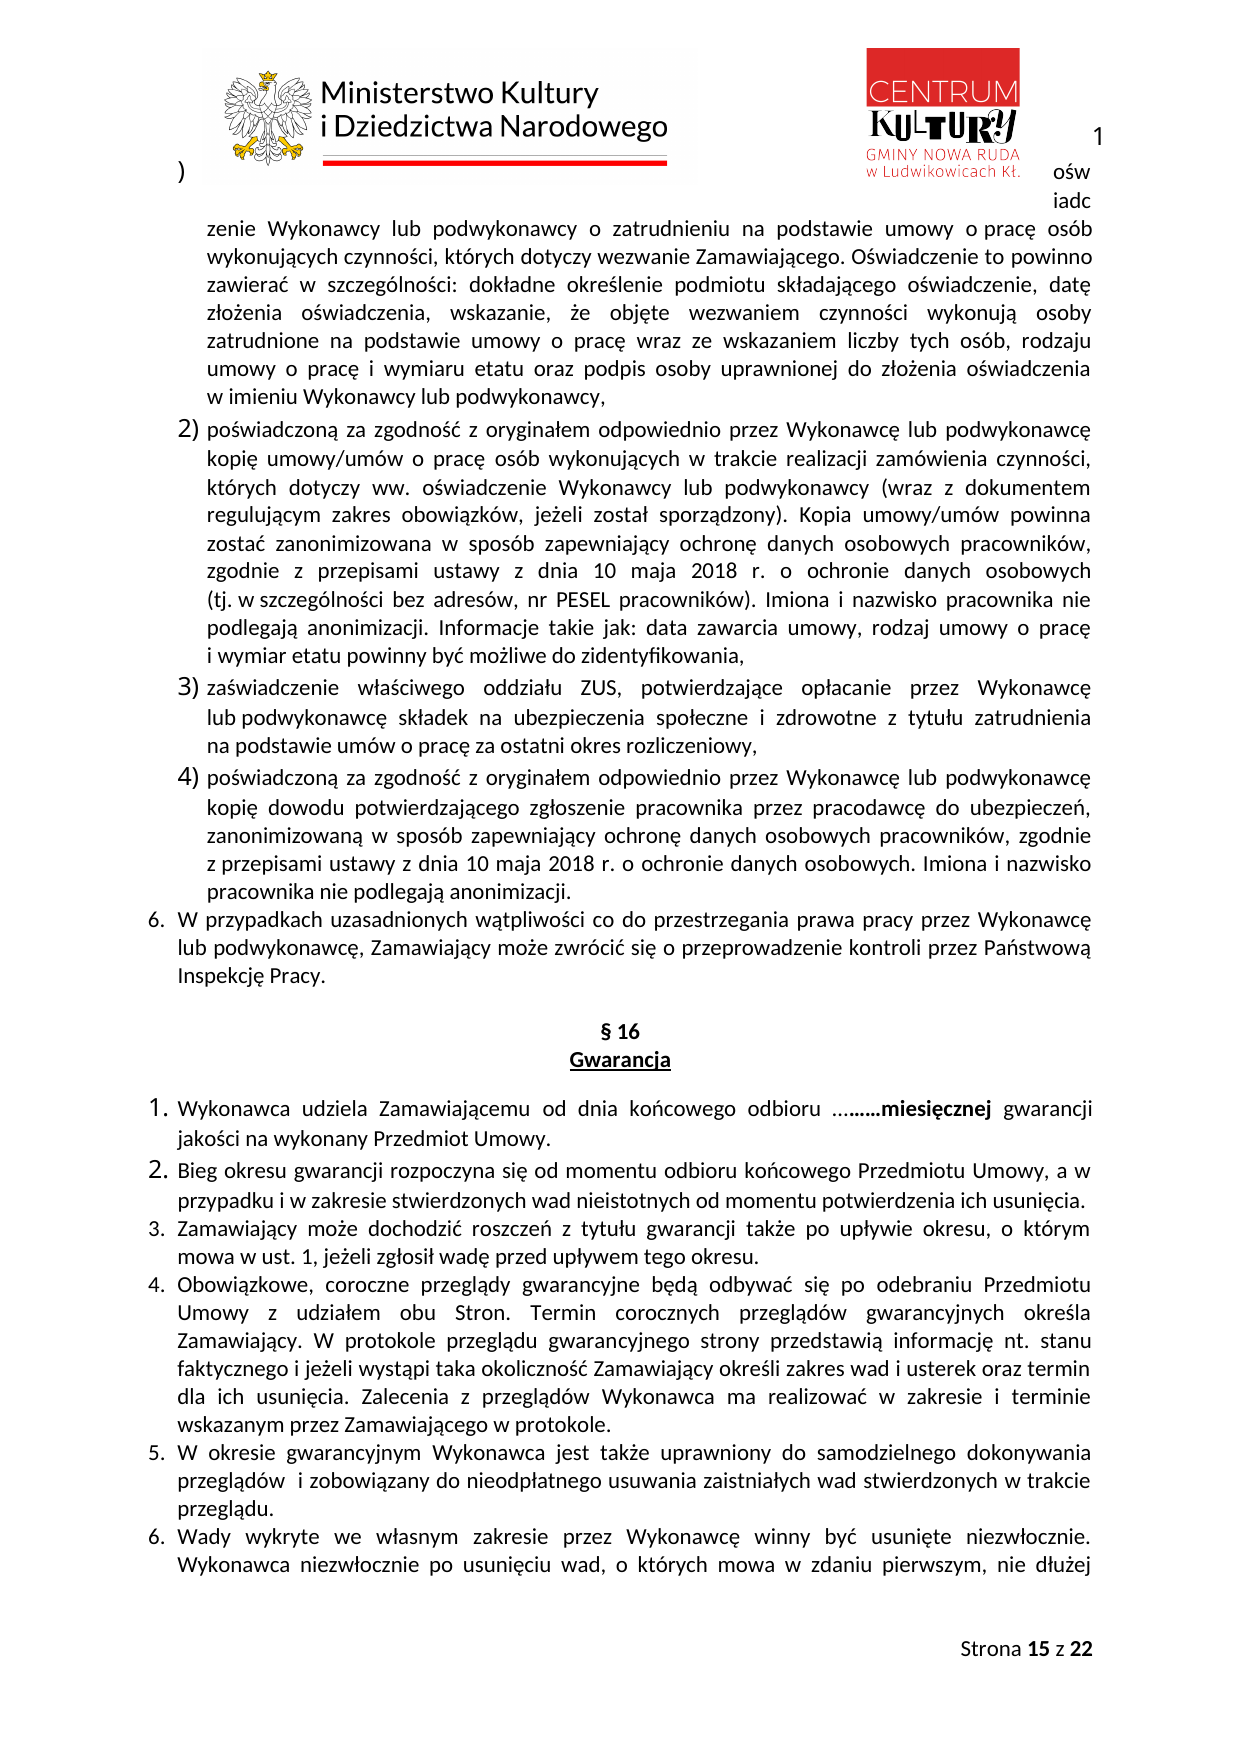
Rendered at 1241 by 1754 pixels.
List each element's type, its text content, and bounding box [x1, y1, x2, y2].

list zaświadczenie właściwego oddziału ZUS, potwierdzające opłacanie przez Wykonawcę lub podwykonawcę składek na ubezpieczenia społeczne i zdrowotne z tytułu zatrudnienia na podstawie umów o pracę za ostatni okres rozliczeniowy, [177, 669, 1093, 759]
list poświadczoną za zgodność z oryginałem odpowiednio przez Wykonawcę lub podwykonawcę kopię umowy/umów o pracę osób wykonujących w trakcie realizacji zamówienia czynności, których dotyczy ww. oświadczenie Wykonawcy lub podwykonawcy (wraz z dokumentem regulującym zakres obowiązków, jeżeli został sporządzony). Kopia umowy/umów powinna zostać zanonimizowana w sposób zapewniający ochronę danych osobowych pracowników, zgodnie z przepisami ustawy z dnia 10 maja 2018 r. o ochronie danych osobowych (tj. w szczególności bez adresów, nr PESEL pracowników). Imiona i nazwisko pracownika nie podlegają anonimizacji. Informacje takie jak: data zawarcia umowy, rodzaj umowy o pracę i wymiar etatu powinny być możliwe do zidentyfikowania, [177, 411, 1093, 669]
list poświadczoną za zgodność z oryginałem odpowiednio przez Wykonawcę lub podwykonawcę kopię dowodu potwierdzającego zgłoszenie pracownika przez pracodawcę do ubezpieczeń, zanonimizowaną w sposób zapewniający ochronę danych osobowych pracowników, zgodnie z przepisami ustawy z dnia 10 maja 2018 r. o ochronie danych osobowych. Imiona i nazwisko pracownika nie podlegają anonimizacji. [177, 759, 1093, 905]
text § 16 [148, 1017, 1093, 1045]
list Wady wykryte we własnym zakresie przez Wykonawcę winny być usunięte niezwłocznie. Wykonawca niezwłocznie po usunięciu wad, o których mowa w zdaniu pierwszym, nie dłużej [148, 1522, 1093, 1578]
list Wykonawca udziela Zamawiającemu od dnia końcowego odbioru ………miesięcznej gwarancji jakości na wykonany Przedmiot Umowy. [148, 1090, 1093, 1152]
list Obowiązkowe, coroczne przeglądy gwarancyjne będą odbywać się po odebraniu Przedmiotu Umowy z udziałem obu Stron. Termin corocznych przeglądów gwarancyjnych określa Zamawiający. W protokole przeglądu gwaran­cyjnego strony przedstawią informację nt. stanu faktycznego i jeżeli wystąpi taka okoliczność Zamawiający określi zakres wad i usterek oraz termin dla ich usunięcia. Zalecenia z przeglądów Wykonawca ma realizować w zakresie i terminie wskazanym przez Zamawiającego w protokole. [148, 1270, 1093, 1438]
list oświadczenie Wykonawcy lub podwykonawcy o zatrudnieniu na podstawie umowy o pracę osób wykonujących czynności, których dotyczy wezwanie Zamawiającego. Oświadczenie to powinno zawierać w szczególności: dokładne określenie podmiotu składającego oświadczenie, datę złożenia oświadczenia, wskazanie, że objęte wezwaniem czynności wykonują osoby zatrudnione na podstawie umowy o pracę wraz ze wskazaniem liczby tych osób, rodzaju umowy o pracę i wymiaru etatu oraz podpis osoby uprawnionej do złożenia oświadczenia w imieniu Wykonawcy lub podwykonawcy, [177, 118, 1093, 411]
list Zamawiający może dochodzić roszczeń z tytułu gwarancji także po upływie okresu, o którym mowa w ust. 1, jeżeli zgłosił wadę przed upływem tego okresu. [148, 1214, 1093, 1270]
text Gwarancja [148, 1045, 1093, 1073]
list W okresie gwarancyjnym Wykonawca jest także uprawniony do samodzielnego dokonywania przeglądów i zobowiązany do nieodpłatnego usuwania zaistniałych wad stwierdzonych w trakcie przeglądu. [148, 1438, 1093, 1522]
list Bieg okresu gwarancji rozpoczyna się od momentu odbioru końcowego Przedmiotu Umowy, a w przypadku i w zakresie stwierdzonych wad nieistotnych od momentu potwierdzenia ich usunięcia. [148, 1152, 1093, 1214]
list 6. W przypadkach uzasadnionych wątpliwości co do przestrzegania prawa pracy przez Wykonawcę lub podwykonawcę, Zamawiający może zwrócić się o przeprowadzenie kontroli przez Państwową Inspekcję Pracy. [148, 905, 1093, 989]
